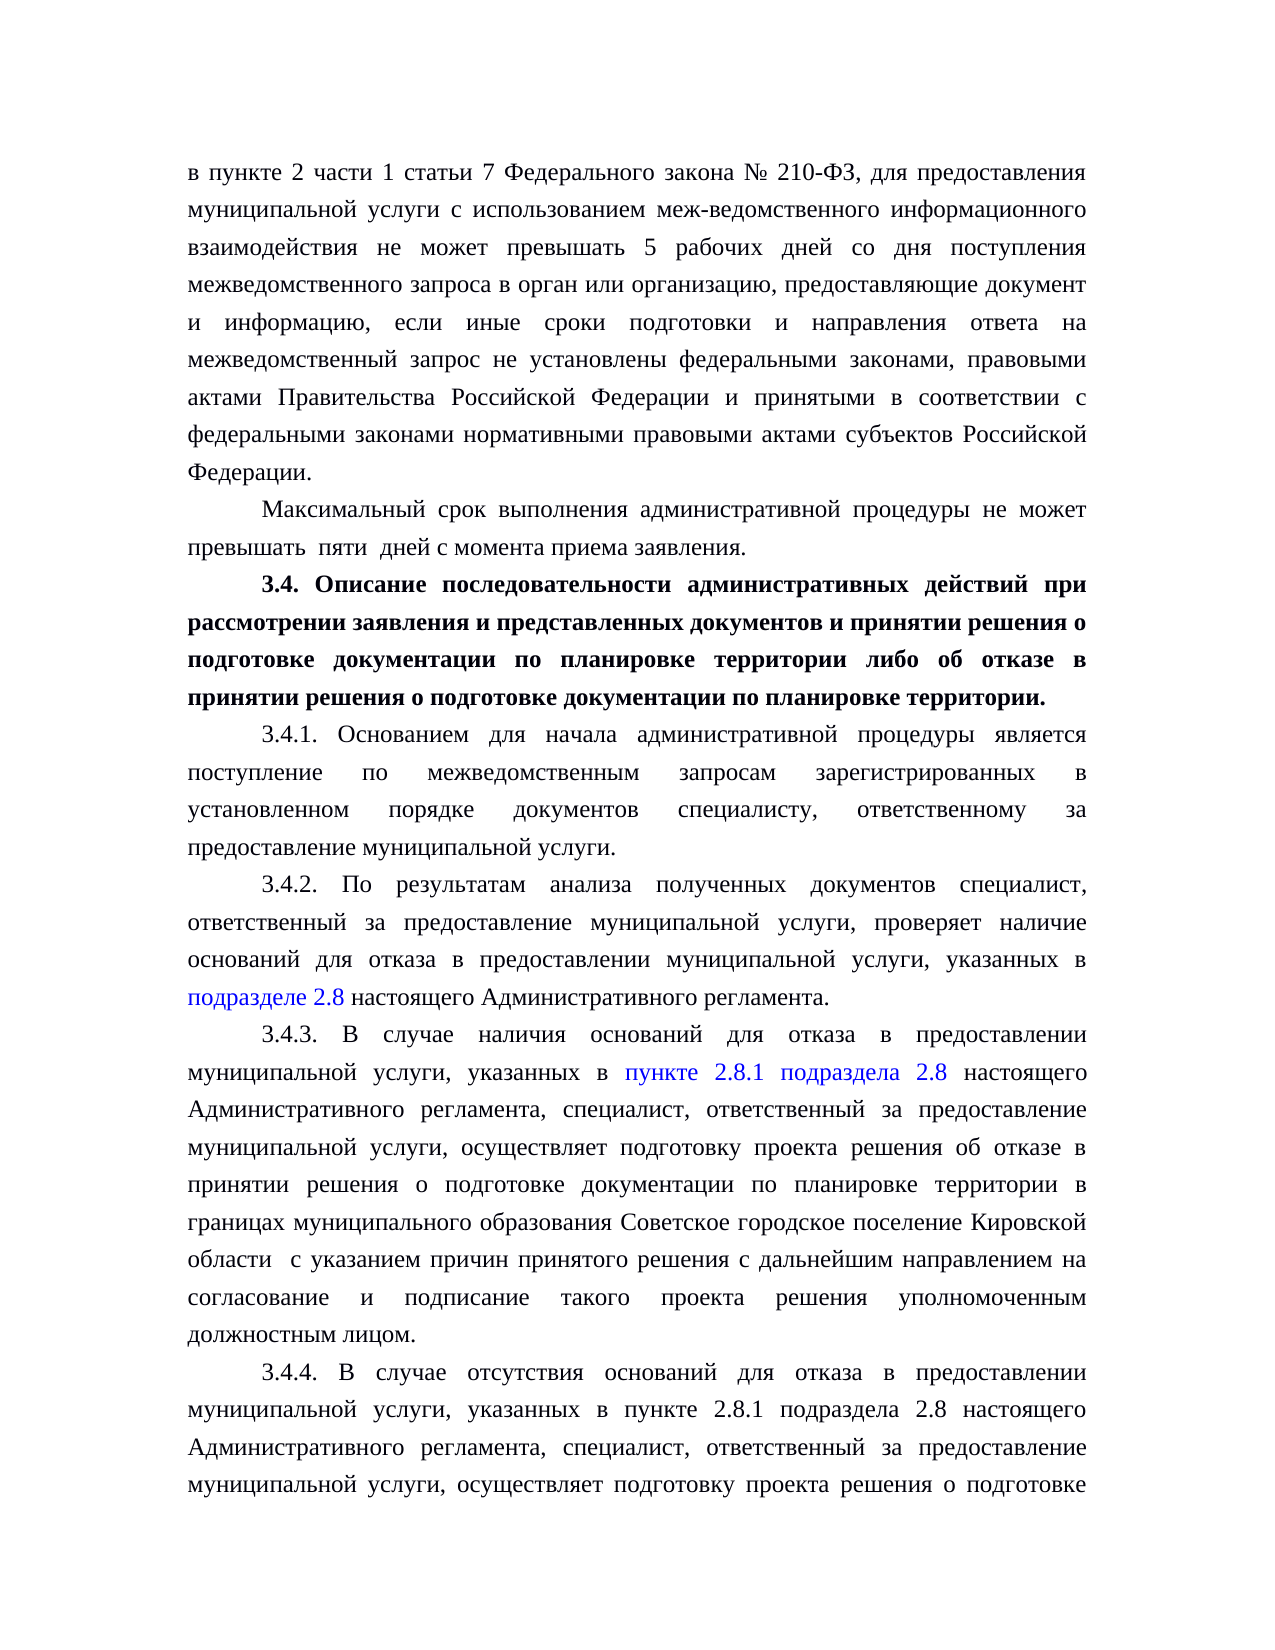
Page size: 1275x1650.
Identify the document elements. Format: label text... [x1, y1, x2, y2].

text 3.4.2. По результатам анализа полученных документов специалист, ответственный за предоставление муниципальной услуги, проверяет наличие оснований для отказа в предоставлении муниципальной услуги, указанных в подразделе 2.8 настоящего Административного регламента. [187, 862, 1087, 1012]
text 3.4.4. В случае отсутствия оснований для отказа в предоставлении муниципальной услуги, указанных в пункте 2.8.1 подраздела 2.8 настоящего Административного регламента, специалист, ответственный за предоставление муниципальной услуги, осуществляет подготовку проекта решения о подготовке [187, 1350, 1087, 1500]
text Максимальный срок выполнения административной процедуры не может превышать пяти дней с момента приема заявления. [187, 487, 1087, 562]
text в пункте 2 части 1 статьи 7 Федерального закона № 210-ФЗ, для предоставления муниципальной услуги с использованием меж-ведомственного информационного взаимодействия не может превышать 5 рабочих дней со дня поступления межведомственного запроса в орган или организацию, предоставляющие документ и информацию, если иные сроки подготовки и направления ответа на межведомственный запрос не установлены федеральными законами, правовыми актами Правительства Российской Федерации и принятыми в соответствии с федеральными законами нормативными правовыми актами субъектов Российской Федерации. [187, 150, 1087, 487]
text 3.4.1. Основанием для начала административной процедуры является поступление по межведомственным запросам зарегистрированных в установленном порядке документов специалисту, ответственному за предоставление муниципальной услуги. [187, 712, 1087, 862]
text 3.4.3. В случае наличия оснований для отказа в предоставлении муниципальной услуги, указанных в пункте 2.8.1 подраздела 2.8 настоящего Административного регламента, специалист, ответственный за предоставление муниципальной услуги, осуществляет подготовку проекта решения об отказе в принятии решения о подготовке документации по планировке территории в границах муниципального образования Советское городское поселение Кировской области с указанием причин принятого решения с дальнейшим направлением на согласование и подписание такого проекта решения уполномоченным должностным лицом. [187, 1012, 1087, 1350]
text 3.4. Описание последовательности административных действий при рассмотрении заявления и представленных документов и принятии решения о подготовке документации по планировке территории либо об отказе в принятии решения о подготовке документации по планировке территории. [187, 562, 1087, 712]
